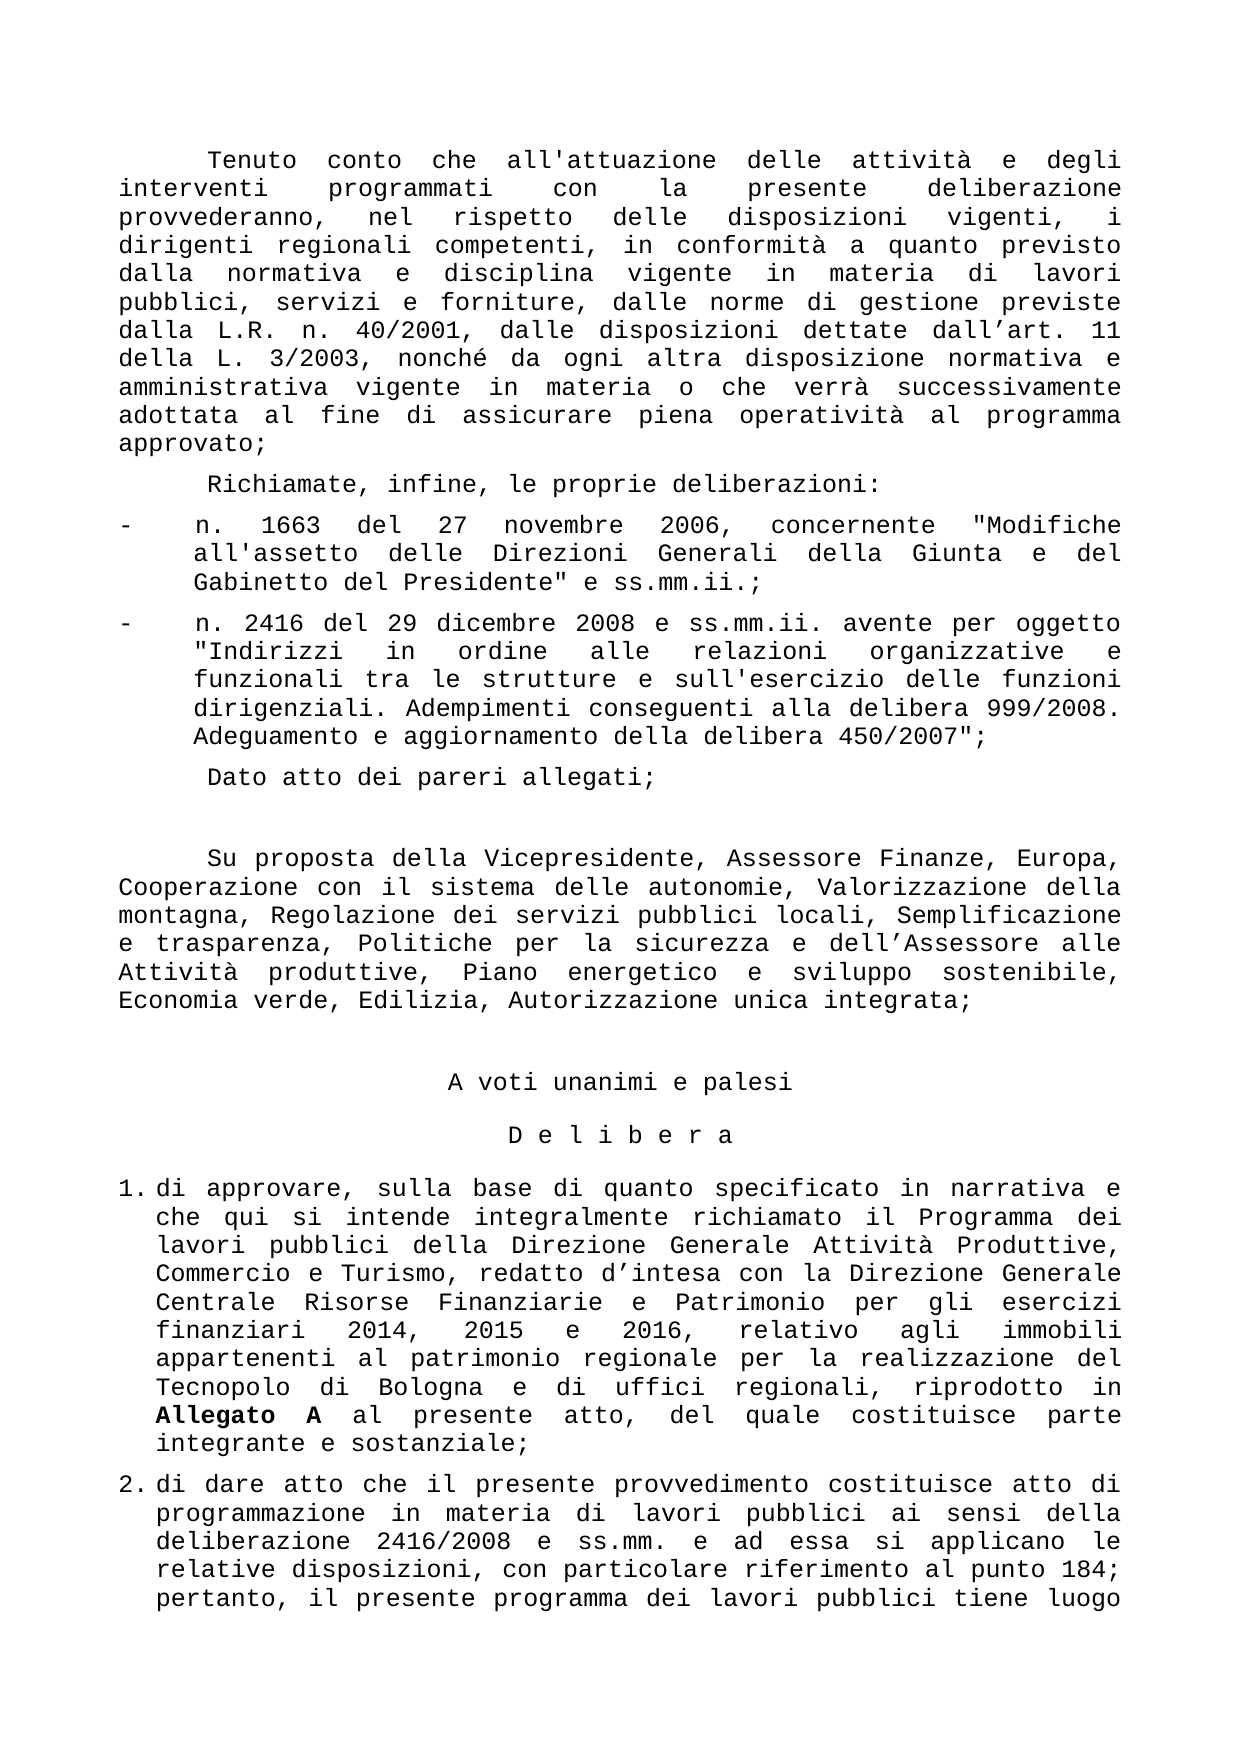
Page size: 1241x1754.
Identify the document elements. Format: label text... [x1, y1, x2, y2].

text A voti unanimi e palesi [118, 1069, 1122, 1098]
list di dare atto che il presente provvedimento costituisce atto di programmazione in materia di lavori pubblici ai sensi della deliberazione 2416/2008 e ss.mm. e ad essa si applicano le relative disposizioni, con particolare riferimento al punto 184; pertanto, il presente programma dei lavori pubblici tiene luogo [118, 1472, 1122, 1613]
text D e l i b e r a [118, 1123, 1122, 1151]
text Tenuto conto che all'attuazione delle attività e degli interventi programmati con la presente deliberazione provvederanno, nel rispetto delle disposizioni vigenti, i dirigenti regionali competenti, in conformità a quanto previsto dalla normativa e disciplina vigente in materia di lavori pubblici, servizi e forniture, dalle norme di gestione previste dalla L.R. n. 40/2001, dalle disposizioni dettate dall’art. 11 della L. 3/2003, nonché da ogni altra disposizione normativa e amministrativa vigente in materia o che verrà successivamente adottata al fine di assicurare piena operatività al programma approvato; [118, 148, 1122, 459]
list di approvare, sulla base di quanto specificato in narrativa e che qui si intende integralmente richiamato il Programma dei lavori pubblici della Direzione Generale Attività Produttive, Commercio e Turismo, redatto d’intesa con la Direzione Generale Centrale Risorse Finanziarie e Patrimonio per gli esercizi finanziari 2014, 2015 e 2016, relativo agli immobili appartenenti al patrimonio regionale per la realizzazione del Tecnopolo di Bologna e di uffici regionali, riprodotto in Allegato A al presente atto, del quale costituisce parte integrante e sostanziale; [118, 1176, 1122, 1459]
text Richiamate, infine, le proprie deliberazioni: [118, 472, 1122, 500]
list n. 2416 del 29 dicembre 2008 e ss.mm.ii. avente per oggetto "Indirizzi in ordine alle relazioni organizzative e funzionali tra le strutture e sull'esercizio delle funzioni dirigenziali. Adempimenti conseguenti alla delibera 999/2008. Adeguamento e aggiornamento della delibera 450/2007"; [118, 610, 1122, 752]
list n. 1663 del 27 novembre 2006, concernente "Modifiche all'assetto delle Direzioni Generali della Giunta e del Gabinetto del Presidente" e ss.mm.ii.; [118, 513, 1122, 598]
text Su proposta della Vicepresidente, Assessore Finanze, Europa, Cooperazione con il sistema delle autonomie, Valorizzazione della montagna, Regolazione dei servizi pubblici locali, Semplificazione e trasparenza, Politiche per la sicurezza e dell’Assessore alle Attività produttive, Piano energetico e sviluppo sostenibile, Economia verde, Edilizia, Autorizzazione unica integrata; [118, 846, 1122, 1016]
text Dato atto dei pareri allegati; [118, 764, 1122, 793]
